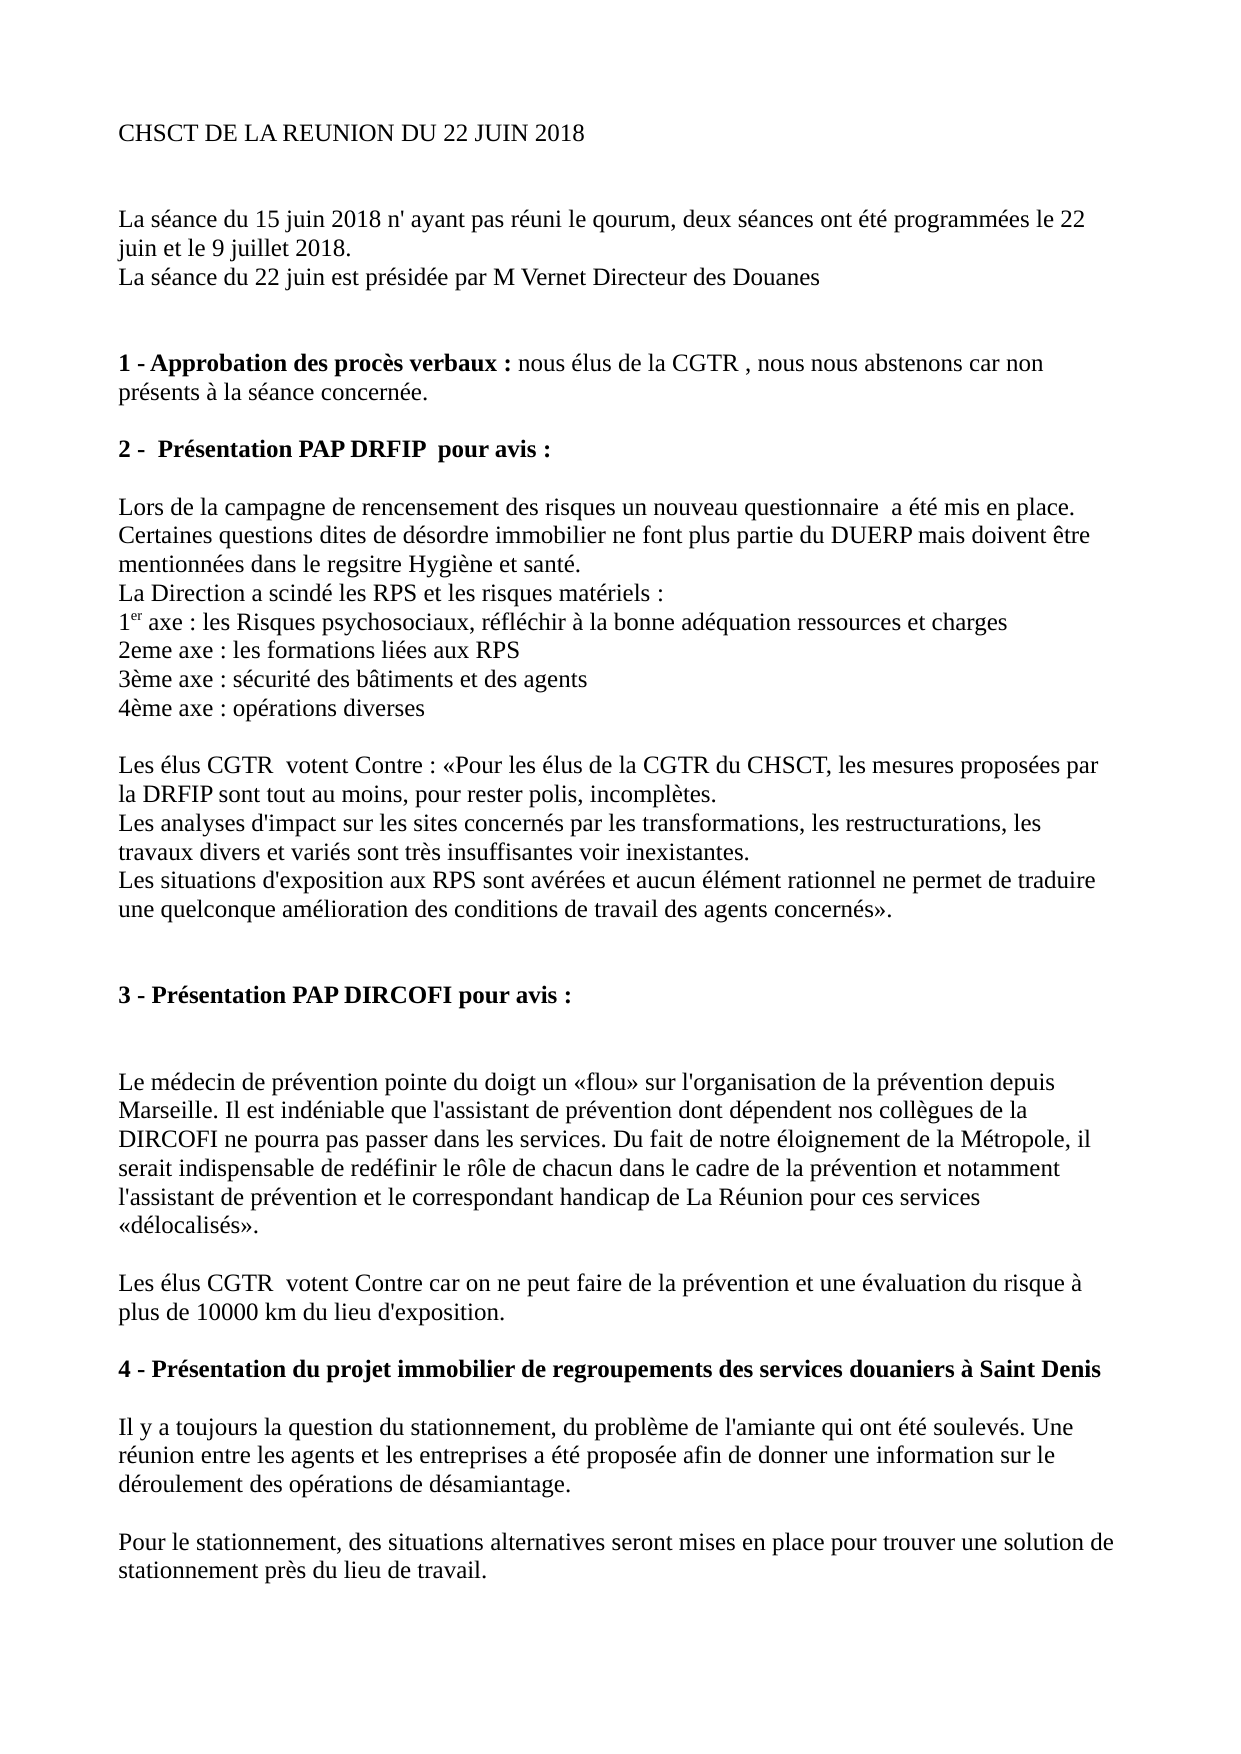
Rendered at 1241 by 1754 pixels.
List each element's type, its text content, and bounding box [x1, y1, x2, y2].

text La séance du 15 juin 2018 n' ayant pas réuni le qourum, deux séances ont été programmées le 22 juin et le 9 juillet 2018. [118, 204, 1122, 262]
text 3 - Présentation PAP DIRCOFI pour avis : [118, 981, 1122, 1009]
text Il y a toujours la question du stationnement, du problème de l'amiante qui ont été soulevés. Une réunion entre les agents et les entreprises a été proposée afin de donner une information sur le déroulement des opérations de désamiantage. [118, 1412, 1122, 1498]
text 2eme axe : les formations liées aux RPS [118, 636, 1122, 664]
text 1 - Approbation des procès verbaux : nous élus de la CGTR , nous nous abstenons car non présents à la séance concernée. [118, 348, 1122, 406]
text Lors de la campagne de rencensement des risques un nouveau questionnaire a été mis en place. Certaines questions dites de désordre immobilier ne font plus partie du DUERP mais doivent être mentionnées dans le regsitre Hygiène et santé. [118, 492, 1122, 578]
text 1er axe : les Risques psychosociaux, réfléchir à la bonne adéquation ressources et charges [118, 607, 1122, 636]
text 2 - Présentation PAP DRFIP pour avis : [118, 434, 1122, 463]
text Les élus CGTR votent Contre : «Pour les élus de la CGTR du CHSCT, les mesures proposées par la DRFIP sont tout au moins, pour rester polis, incomplètes. Les analyses d'impact sur les sites concernés par les transformations, les restructurations, les travaux divers et variés sont très insuffisantes voir inexistantes. [118, 751, 1122, 866]
text Les élus CGTR votent Contre car on ne peut faire de la prévention et une évaluation du risque à plus de 10000 km du lieu d'exposition. [118, 1268, 1122, 1326]
text La séance du 22 juin est présidée par M Vernet Directeur des Douanes [118, 262, 1122, 291]
text La Direction a scindé les RPS et les risques matériels : [118, 578, 1122, 607]
text CHSCT DE LA REUNION DU 22 JUIN 2018 [118, 118, 1122, 147]
text Pour le stationnement, des situations alternatives seront mises en place pour trouver une solution de stationnement près du lieu de travail. [118, 1527, 1122, 1584]
text Les situations d'exposition aux RPS sont avérées et aucun élément rationnel ne permet de traduire une quelconque amélioration des conditions de travail des agents concernés». [118, 866, 1122, 923]
text Le médecin de prévention pointe du doigt un «flou» sur l'organisation de la prévention depuis Marseille. Il est indéniable que l'assistant de prévention dont dépendent nos collègues de la DIRCOFI ne pourra pas passer dans les services. Du fait de notre éloignement de la Métropole, il serait indispensable de redéfinir le rôle de chacun dans le cadre de la prévention et notamment l'assistant de prévention et le correspondant handicap de La Réunion pour ces services «délocalisés». [118, 1067, 1122, 1239]
text 4 - Présentation du projet immobilier de regroupements des services douaniers à Saint Denis [118, 1354, 1122, 1383]
text 4ème axe : opérations diverses [118, 693, 1122, 722]
text 3ème axe : sécurité des bâtiments et des agents [118, 664, 1122, 693]
